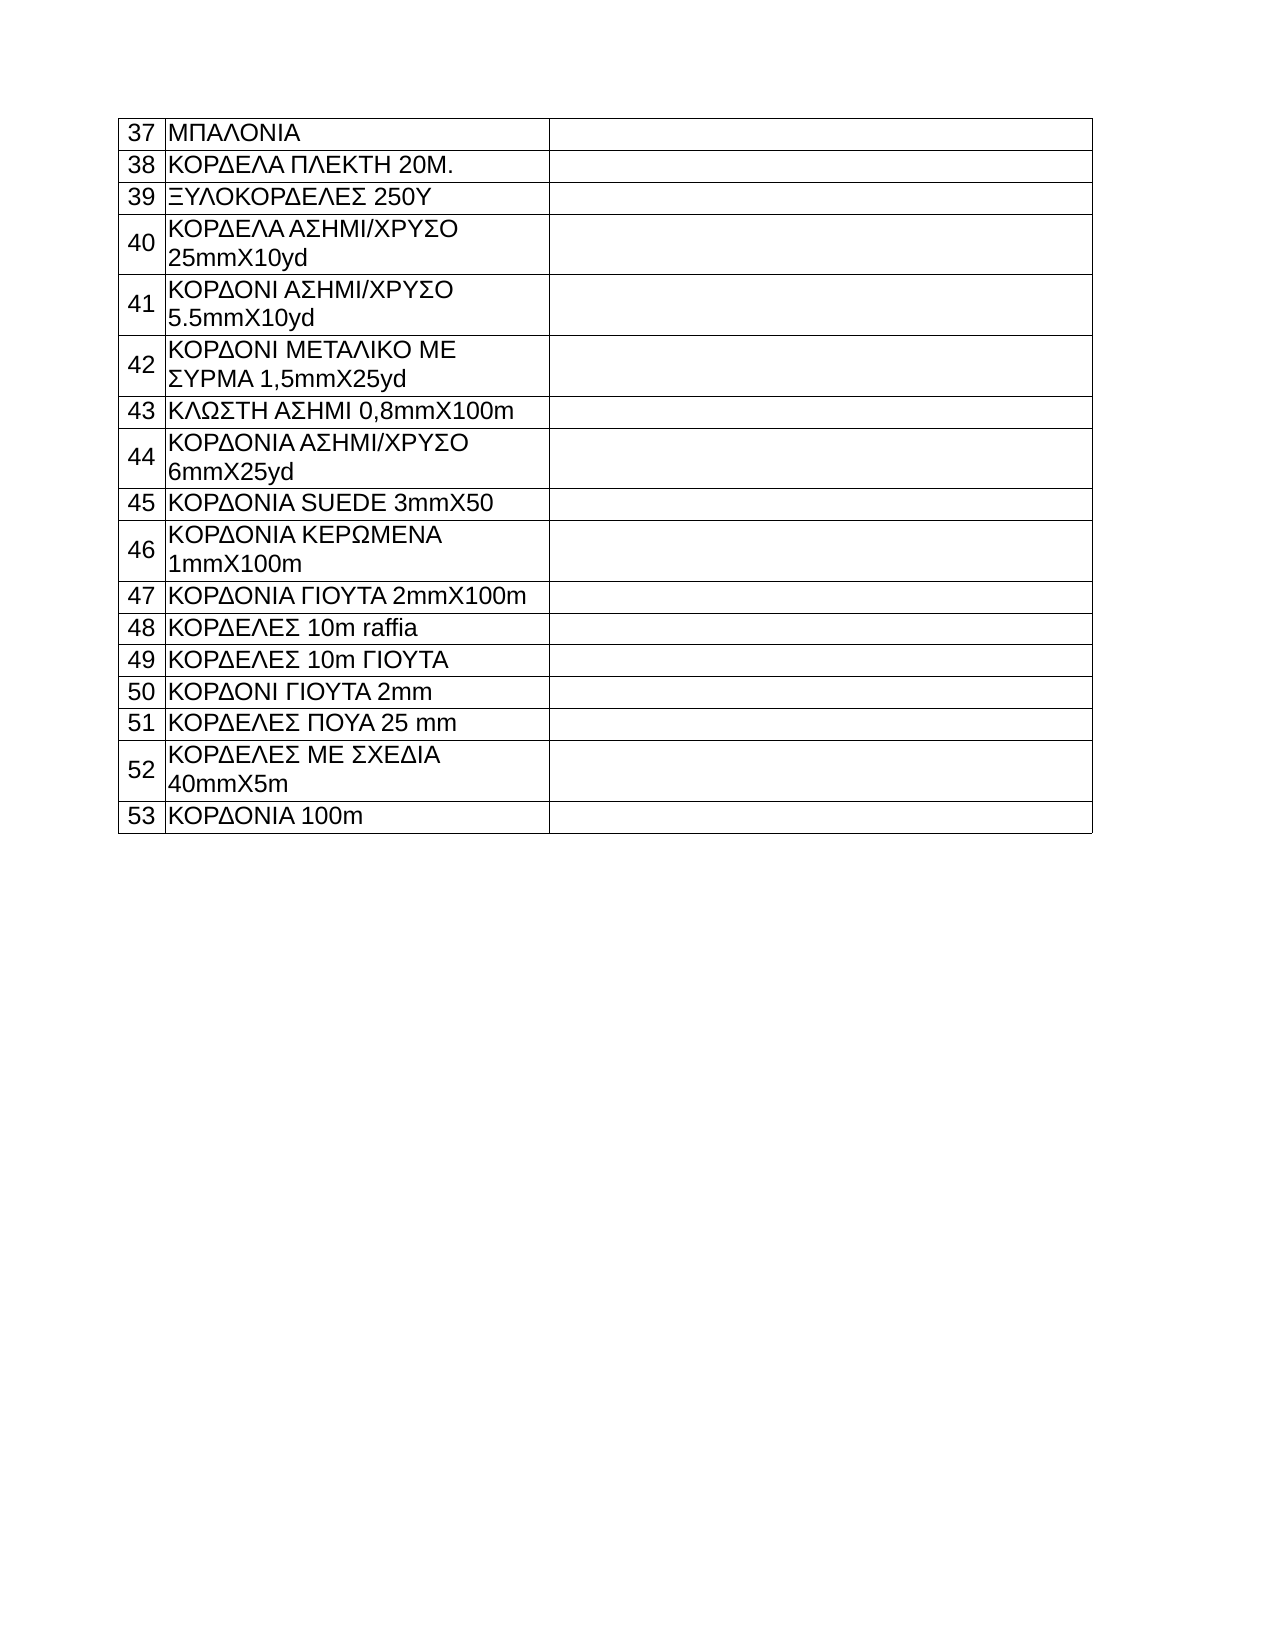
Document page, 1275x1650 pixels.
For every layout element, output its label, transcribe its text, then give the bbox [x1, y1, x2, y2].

table_cell [550, 741, 1092, 801]
table_cell ΚΟΡΔΕΛΕΣ ΠΟΥΑ 25 mm [166, 709, 549, 740]
table_cell 49 [119, 645, 165, 676]
table_cell 50 [119, 677, 165, 708]
table_cell ΚΟΡΔΟΝΙ ΜΕΤΑΛΙΚΟ ΜΕ ΣΥΡΜΑ 1,5mmX25yd [166, 336, 549, 396]
table_cell 52 [119, 741, 165, 801]
table_cell 42 [119, 336, 165, 396]
table_cell [550, 582, 1092, 612]
table_cell [550, 275, 1092, 335]
table_cell 41 [119, 275, 165, 335]
table_cell [550, 645, 1092, 676]
table_cell ΚΟΡΔΟΝΙ ΑΣΗΜΙ/ΧΡΥΣΟ 5.5mmX10yd [166, 275, 549, 335]
table_cell [550, 614, 1092, 644]
table_cell ΞΥΛΟΚΟΡΔΕΛΕΣ 250Υ [166, 183, 549, 214]
table_cell 46 [119, 521, 165, 581]
table_cell KOΡΔΟΝΙΑ ΚΕΡΩΜΕΝΑ 1mmX100m [166, 521, 549, 581]
table_cell 53 [119, 802, 165, 832]
table_cell 40 [119, 215, 165, 274]
table_cell ΚΟΡΔΟΝΙΑ SUEDE 3mmX50 [166, 489, 549, 520]
table_cell ΚΟΡΔΕΛΑ ΠΛΕΚΤΗ 20M. [166, 151, 549, 182]
table_cell 48 [119, 614, 165, 644]
table_cell [550, 429, 1092, 488]
table_cell ΚΟΡΔΕΛΕΣ 10m raffia [166, 614, 549, 644]
table_cell [550, 709, 1092, 740]
table_cell [550, 151, 1092, 182]
table_cell [550, 183, 1092, 214]
table_cell [550, 489, 1092, 520]
table_cell [550, 336, 1092, 396]
table_cell ΜΠΑΛΟΝΙΑ [166, 119, 549, 150]
table_cell 37 [119, 119, 165, 150]
table_cell ΚΟΡΔΕΛΕΣ ΜΕ ΣΧΕΔΙΑ 40mmX5m [166, 741, 549, 801]
table_cell ΚΟΡΔΟΝΙ ΓΙΟΥΤΑ 2mm [166, 677, 549, 708]
table_cell [550, 397, 1092, 427]
table_cell [550, 119, 1092, 150]
table_cell ΚΟΡΔΟΝΙΑ ΓΙΟΥΤΑ 2mmX100m [166, 582, 549, 612]
table_cell 39 [119, 183, 165, 214]
table_cell 51 [119, 709, 165, 740]
table_cell ΚΛΩΣΤΗ ΑΣΗΜΙ 0,8mmX100m [166, 397, 549, 427]
table_cell [550, 215, 1092, 274]
table_cell 45 [119, 489, 165, 520]
table_cell 44 [119, 429, 165, 488]
table_cell ΚΟΡΔΕΛΑ ΑΣΗΜΙ/ΧΡΥΣΟ 25mmX10yd [166, 215, 549, 274]
table_cell 38 [119, 151, 165, 182]
table_cell 47 [119, 582, 165, 612]
table_cell 43 [119, 397, 165, 427]
table_cell ΚΟΡΔΟΝΙΑ ΑΣΗΜΙ/ΧΡΥΣΟ 6mmX25yd [166, 429, 549, 488]
table_cell [550, 802, 1092, 832]
table_cell [550, 677, 1092, 708]
table_cell ΚΟΡΔΕΛΕΣ 10m ΓΙΟΥΤΑ [166, 645, 549, 676]
table_cell [550, 521, 1092, 581]
table_cell ΚΟΡΔΟΝΙΑ 100m [166, 802, 549, 832]
